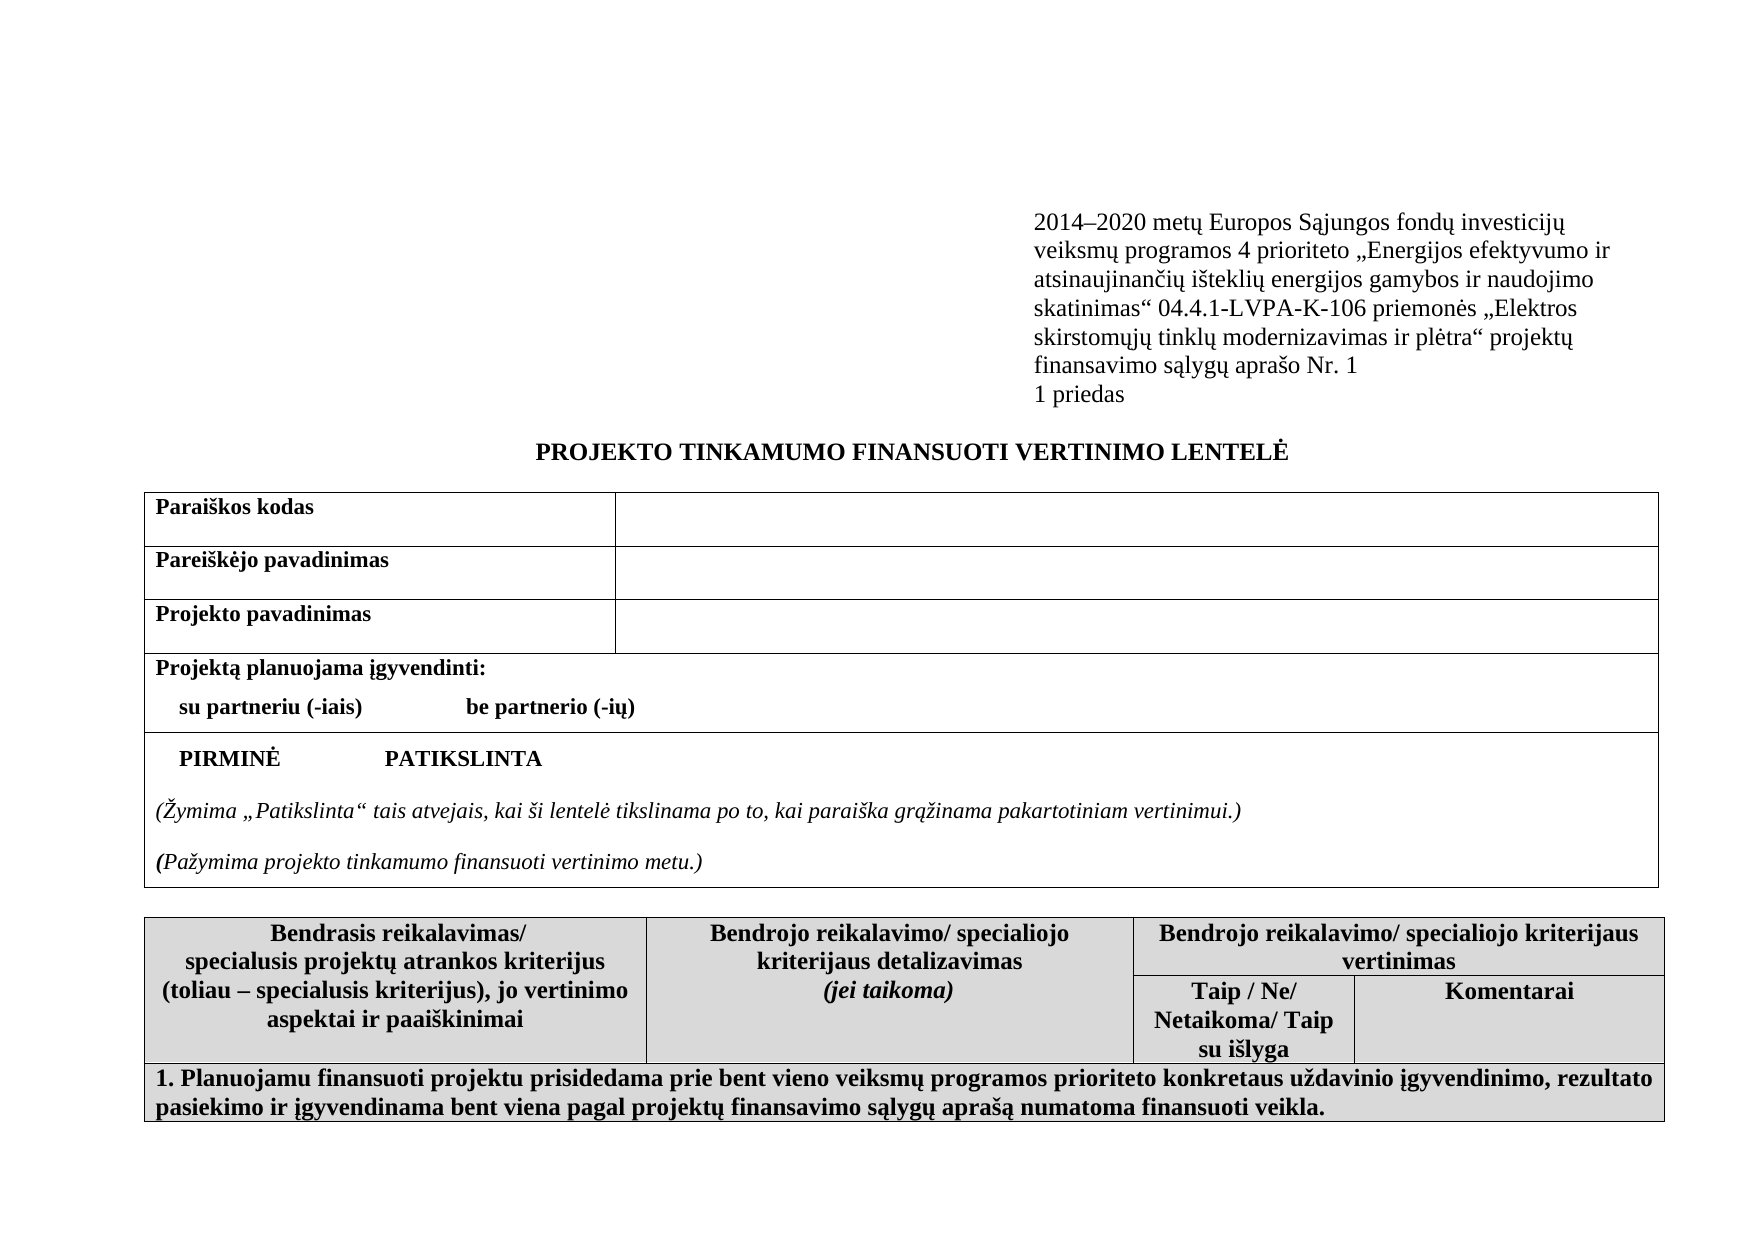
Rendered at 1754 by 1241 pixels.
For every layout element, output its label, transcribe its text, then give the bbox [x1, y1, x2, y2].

text 1 priedas [1034, 379, 1636, 408]
table_cell  PIRMINĖ PATIKSLINTA (Žymima „Patikslinta“ tais atvejais, kai ši lentelė tikslinama po to, kai paraiška grąžinama pakartotiniam vertinimui.) (Pažymima projekto tinkamumo finansuoti vertinimo metu.) [145, 733, 1658, 887]
table_header Bendrojo reikalavimo/ specialiojo kriterijaus vertinimas [1134, 918, 1664, 975]
table_cell Taip / Ne/ Netaikoma/ Taip su išlyga [1134, 976, 1354, 1062]
table_cell Projekto pavadinimas [145, 600, 615, 653]
table_header [1647, 493, 1658, 546]
text PROJEKTO TINKAMUMO FINANSUOTI VERTINIMO LENTELĖ [118, 437, 1636, 465]
table_header Paraiškos kodas [145, 493, 615, 546]
table_cell Pareiškėjo pavadinimas [145, 547, 615, 599]
table_header [616, 493, 626, 546]
table_header Bendrasis reikalavimas/ specialusis projektų atrankos kriterijus (toliau – specialusis kriterijus), jo vertinimo aspektai ir paaiškinimai [145, 918, 646, 1062]
table_cell [616, 600, 1658, 653]
table_cell Komentarai [1355, 976, 1664, 1062]
table_header Bendrojo reikalavimo/ specialiojo kriterijaus detalizavimas (jei taikoma) [647, 918, 1133, 1062]
table_cell Projektą planuojama įgyvendinti:  su partneriu (-iais)  be partnerio (-ių) [145, 654, 1658, 732]
text 2014–2020 metų Europos Sąjungos fondų investicijų veiksmų programos 4 prioriteto „Energijos efektyvumo ir atsinaujinančių išteklių energijos gamybos ir naudojimo skatinimas“ 04.4.1-LVPA-K-106 priemonės „Elektros skirstomųjų tinklų modernizavimas ir plėtra“ projektų finansavimo sąlygų aprašo Nr. 1 [1034, 207, 1636, 379]
table_cell 1. Planuojamu finansuoti projektu prisidedama prie bent vieno veiksmų programos prioriteto konkretaus uždavinio įgyvendinimo, rezultato pasiekimo ir įgyvendinama bent viena pagal projektų finansavimo sąlygų aprašą numatoma finansuoti veikla. [145, 1064, 1664, 1121]
table_cell [616, 547, 1658, 599]
